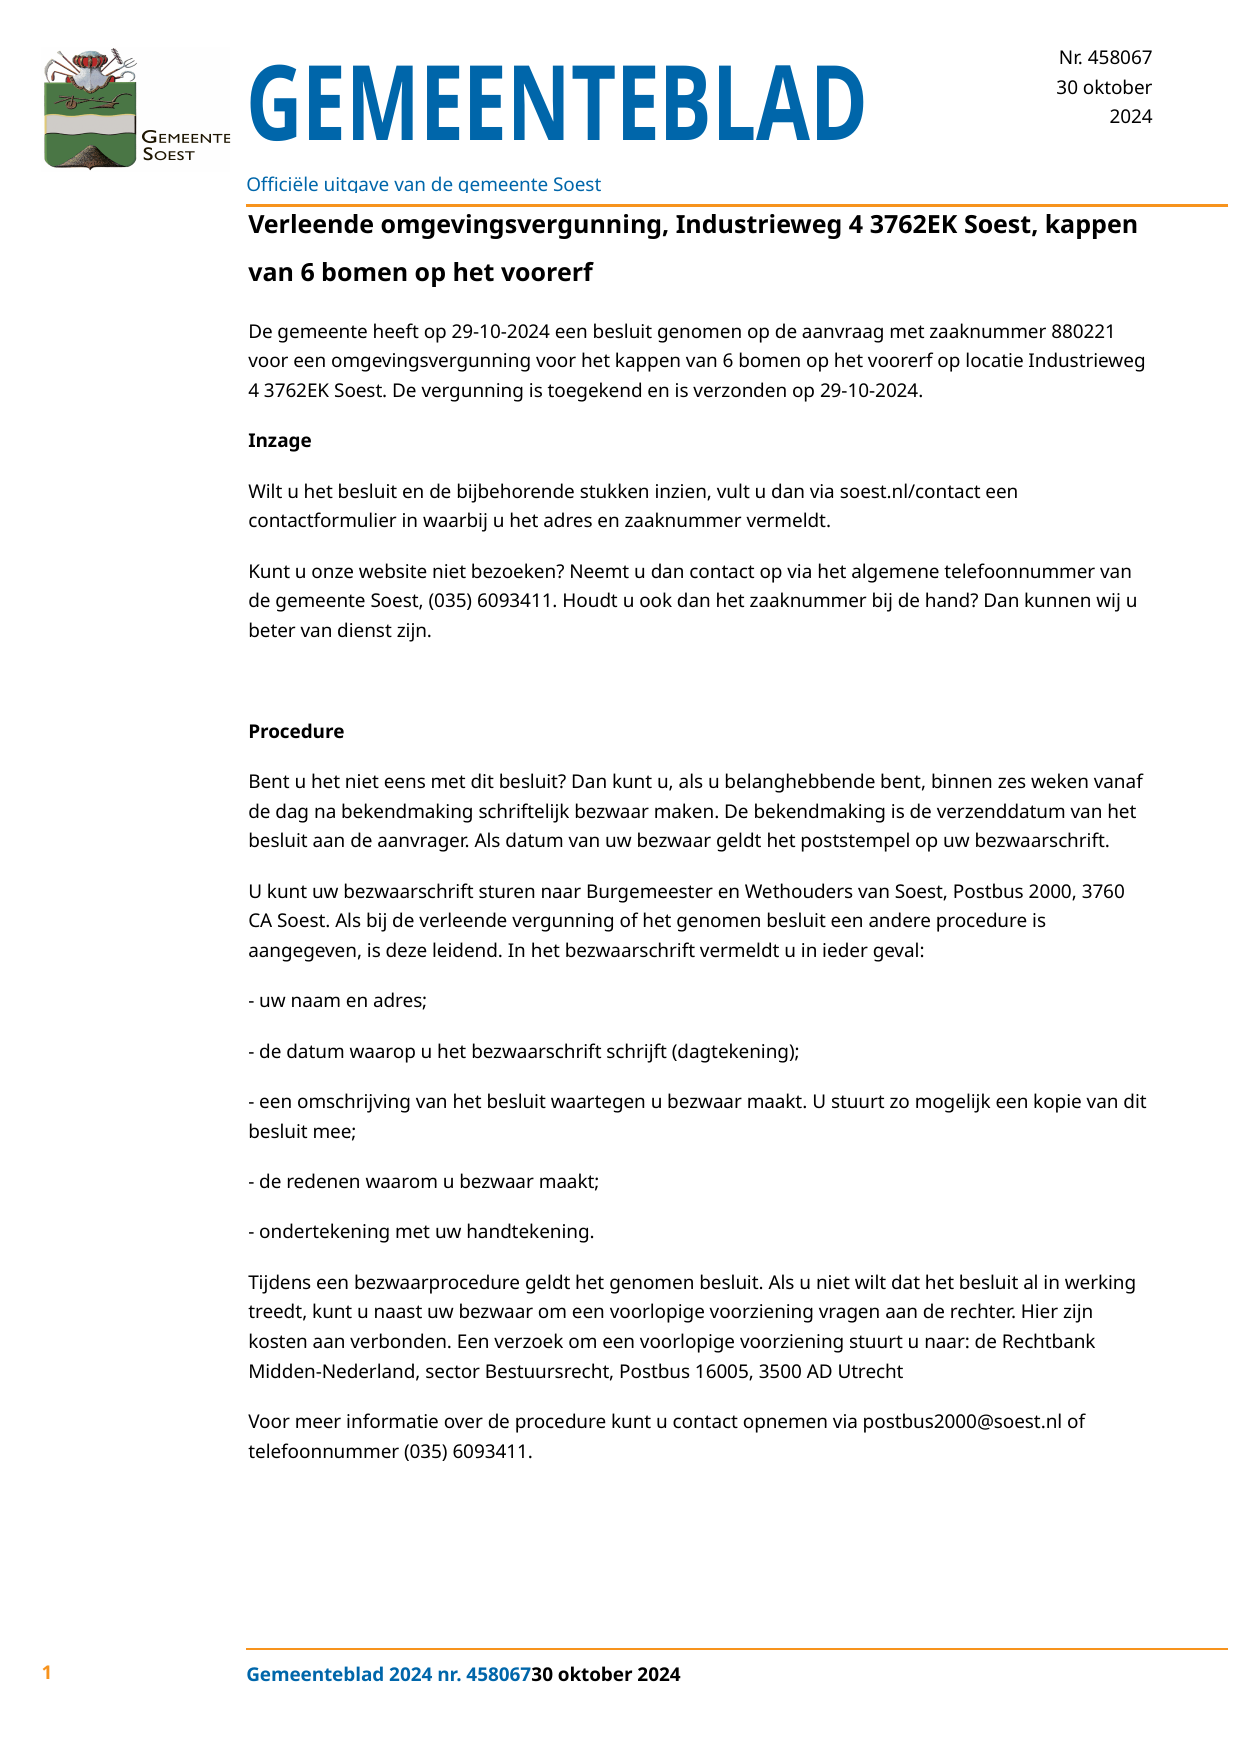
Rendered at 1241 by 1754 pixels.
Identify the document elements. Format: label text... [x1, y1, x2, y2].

text Kunt u onze website niet bezoeken? Neemt u dan contact op via het algemene telefoonnummer van de gemeente Soest, (035) 6093411. Houdt u ook dan het zaaknummer bij de hand? Dan kunnen wij u beter van dienst zijn. [248, 558, 1152, 643]
text - de redenen waarom u bezwaar maakt; [248, 1168, 1152, 1194]
text - ondertekening met uw handtekening. [248, 1219, 1152, 1244]
text U kunt uw bezwaarschrift sturen naar Burgemeester en Wethouders van Soest, Postbus 2000, 3760 CA Soest. Als bij de verleende vergunning of het genomen besluit een andere procedure is aangegeven, is deze leidend. In het bezwaarschrift vermeldt u in ieder geval: [248, 878, 1152, 963]
text - uw naam en adres; [248, 987, 1152, 1013]
text - de datum waarop u het bezwaarschrift schrijft (dagtekening); [248, 1038, 1152, 1064]
text Tijdens een bezwaarprocedure geldt het genomen besluit. Als u niet wilt dat het besluit al in werking treedt, kunt u naast uw bezwaar om een voorlopige voorziening vragen aan de rechter. Hier zijn kosten aan verbonden. Een verzoek om een voorlopige voorziening stuurt u naar: de Rechtbank Midden-Nederland, sector Bestuursrecht, Postbus 16005, 3500 AD Utrecht [248, 1269, 1152, 1384]
picture [41, 47, 231, 172]
text Inzage [248, 427, 1152, 453]
text Bent u het niet eens met dit besluit? Dan kunt u, als u belanghebbende bent, binnen zes weken vanaf de dag na bekendmaking schriftelijk bezwaar maken. De bekendmaking is de verzenddatum van het besluit aan de aanvrager. Als datum van uw bezwaar geldt het poststempel op uw bezwaarschrift. [248, 768, 1152, 853]
text Verleende omgevingsvergunning, Industrieweg 4 3762EK Soest, kappen van 6 bomen op het voorerf [248, 207, 1152, 288]
text Procedure [248, 718, 1152, 744]
text Wilt u het besluit en de bijbehorende stukken inzien, vult u dan via soest.nl/contact een contactformulier in waarbij u het adres en zaaknummer vermeldt. [248, 478, 1152, 533]
text Voor meer informatie over de procedure kunt u contact opnemen via postbus2000@soest.nl of telefoonnummer (035) 6093411. [248, 1408, 1152, 1464]
text De gemeente heeft op 29-10-2024 een besluit genomen op de aanvraag met zaaknummer 880221 voor een omgevingsvergunning voor het kappen van 6 bomen op het voorerf op locatie Industrieweg 4 3762EK Soest. De vergunning is toegekend en is verzonden op 29-10-2024. [248, 318, 1152, 403]
text - een omschrijving van het besluit waartegen u bezwaar maakt. U stuurt zo mogelijk een kopie van dit besluit mee; [248, 1088, 1152, 1144]
